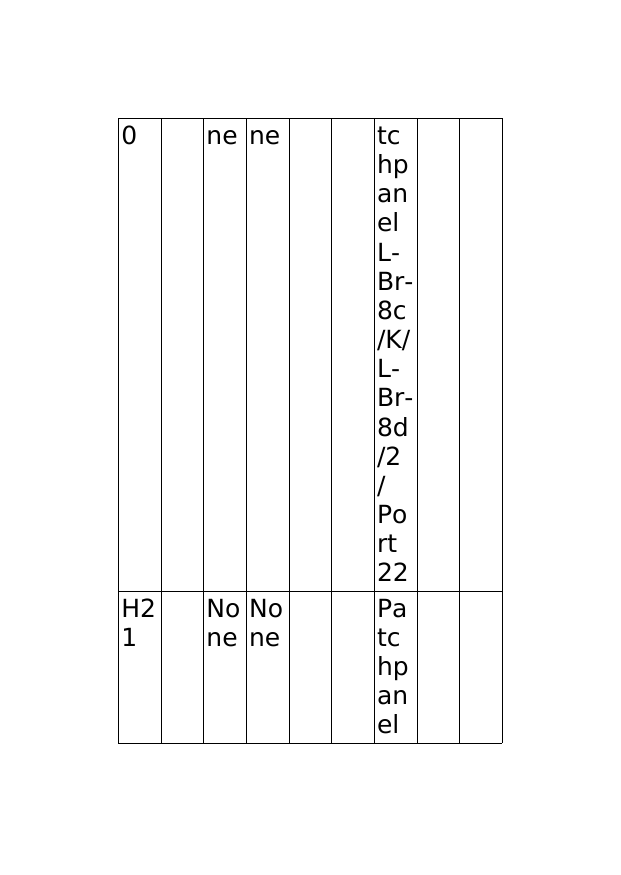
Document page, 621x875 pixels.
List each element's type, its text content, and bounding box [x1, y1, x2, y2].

table_cell [460, 119, 502, 591]
table_cell [290, 592, 331, 742]
table_cell [290, 119, 331, 591]
table_cell 0 [119, 119, 161, 591]
table_cell H21 [119, 592, 161, 742]
table_cell [332, 119, 374, 591]
table_cell None [247, 592, 289, 742]
table_cell ne [204, 119, 246, 591]
table_cell [418, 119, 459, 591]
table_cell [460, 592, 502, 742]
table_cell [418, 592, 459, 742]
table_cell [162, 119, 203, 591]
table_cell [162, 592, 203, 742]
table_cell None [204, 592, 246, 742]
table_cell tchpanel L-Br-8c/K/L-Br-8d/2 / Port 22 [375, 119, 417, 591]
table_cell ne [247, 119, 289, 591]
table_cell Patchpanel [375, 592, 417, 742]
table_cell [332, 592, 374, 742]
